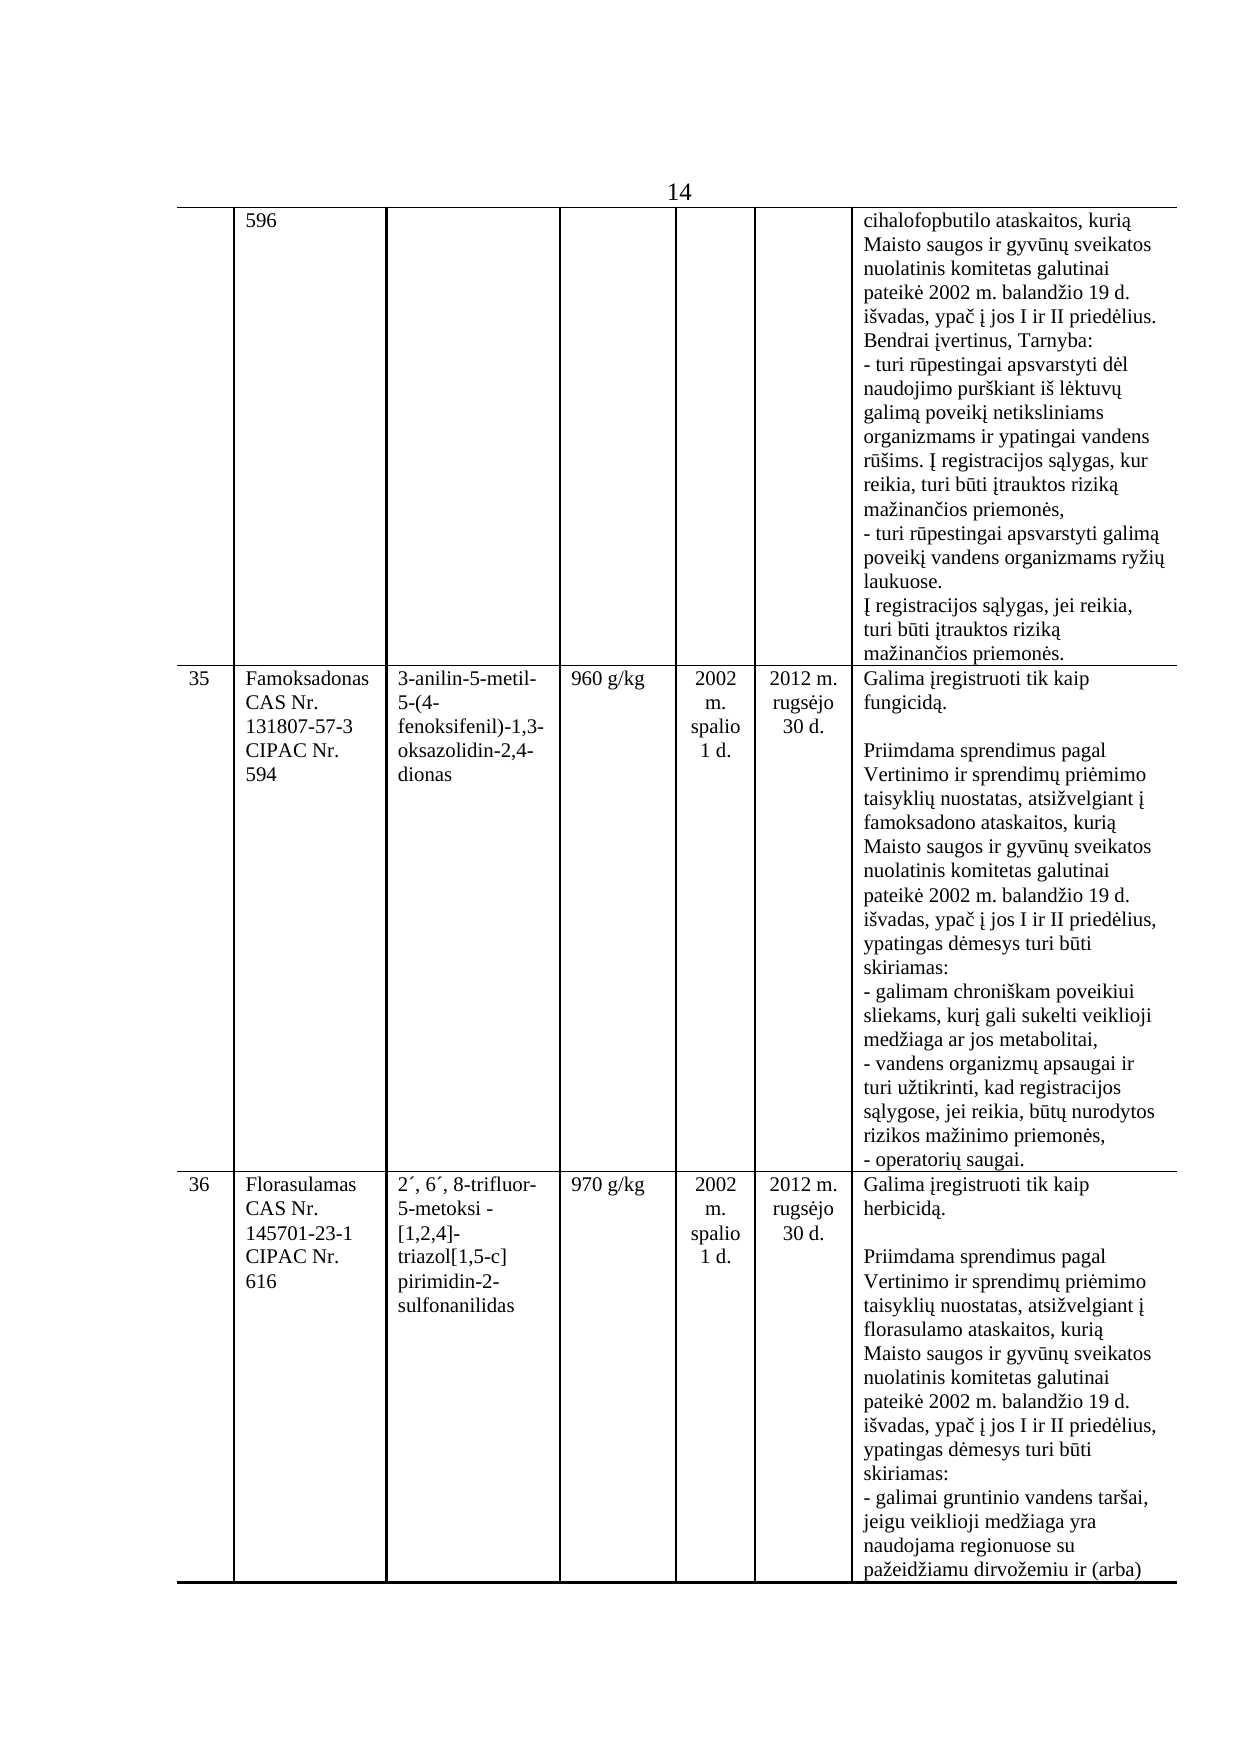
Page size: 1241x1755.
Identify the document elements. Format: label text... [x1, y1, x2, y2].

table_cell [1177, 665, 1182, 1171]
table_cell Galima įregistruoti tik kaip fungicidą. Priimdama sprendimus pagal Vertinimo ir sprendimų priėmimo taisyklių nuostatas, atsižvelgiant į famoksadono ataskaitos, kurią Maisto saugos ir gyvūnų sveikatos nuolatinis komitetas galutinai pateikė 2002 m. balandžio 19 d. išvadas, ypač į jos I ir II priedėlius, ypatingas dėmesys turi būti skiriamas: - galimam chroniškam poveikiui sliekams, kurį gali sukelti veiklioji medžiaga ar jos metabolitai, - vandens organizmų apsaugai ir turi užtikrinti, kad registracijos sąlygose, jei reikia, būtų nurodytos rizikos mažinimo priemonės, - operatorių saugai. [853, 666, 1177, 1171]
table_cell 960 g/kg [561, 666, 675, 1171]
table_cell 2012 m. rugsėjo 30 d. [756, 666, 851, 1171]
table_cell [177, 208, 233, 665]
table_cell 2012 m. rugsėjo 30 d. [756, 1172, 851, 1581]
table_cell 3-anilin-5-metil-5-(4-fenoksifenil)-1,3-oksazolidin-2,4-dionas [388, 666, 559, 1171]
table_cell Famoksadonas CAS Nr. 131807-57-3 CIPAC Nr. 594 [235, 666, 385, 1171]
table_cell 2´, 6´, 8-trifluor-5-metoksi -[1,2,4]-triazol[1,5-c] pirimidin-2-sulfonanilidas [388, 1172, 559, 1581]
table_cell 36 [177, 1172, 233, 1581]
table_cell 2002 m. spalio 1 d. [677, 1172, 754, 1581]
table_cell [388, 208, 559, 665]
table_cell [1177, 1171, 1182, 1581]
table_cell [677, 208, 754, 665]
table_cell [561, 208, 675, 665]
table_cell 2002 m. spalio 1 d. [677, 666, 754, 1171]
table_cell 596 [235, 208, 385, 665]
table_cell Florasulamas CAS Nr. 145701-23-1 CIPAC Nr. 616 [235, 1172, 385, 1581]
table_cell 970 g/kg [561, 1172, 675, 1581]
table_cell Galima įregistruoti tik kaip herbicidą. Priimdama sprendimus pagal Vertinimo ir sprendimų priėmimo taisyklių nuostatas, atsižvelgiant į florasulamo ataskaitos, kurią Maisto saugos ir gyvūnų sveikatos nuolatinis komitetas galutinai pateikė 2002 m. balandžio 19 d. išvadas, ypač į jos I ir II priedėlius, ypatingas dėmesys turi būti skiriamas: - galimai gruntinio vandens taršai, jeigu veiklioji medžiaga yra naudojama regionuose su pažeidžiamu dirvožemiu ir (arba) [853, 1172, 1177, 1581]
table_cell cihalofopbutilo ataskaitos, kurią Maisto saugos ir gyvūnų sveikatos nuolatinis komitetas galutinai pateikė 2002 m. balandžio 19 d. išvadas, ypač į jos I ir II priedėlius. Bendrai įvertinus, Tarnyba: - turi rūpestingai apsvarstyti dėl naudojimo purškiant iš lėktuvų galimą poveikį netiksliniams organizmams ir ypatingai vandens rūšims. Į registracijos sąlygas, kur reikia, turi būti įtrauktos riziką mažinančios priemonės, - turi rūpestingai apsvarstyti galimą poveikį vandens organizmams ryžių laukuose. Į registracijos sąlygas, jei reikia, turi būti įtrauktos riziką mažinančios priemonės. [853, 208, 1177, 665]
table_cell [756, 208, 851, 665]
table_cell [1177, 207, 1182, 665]
table_cell 35 [177, 666, 233, 1171]
